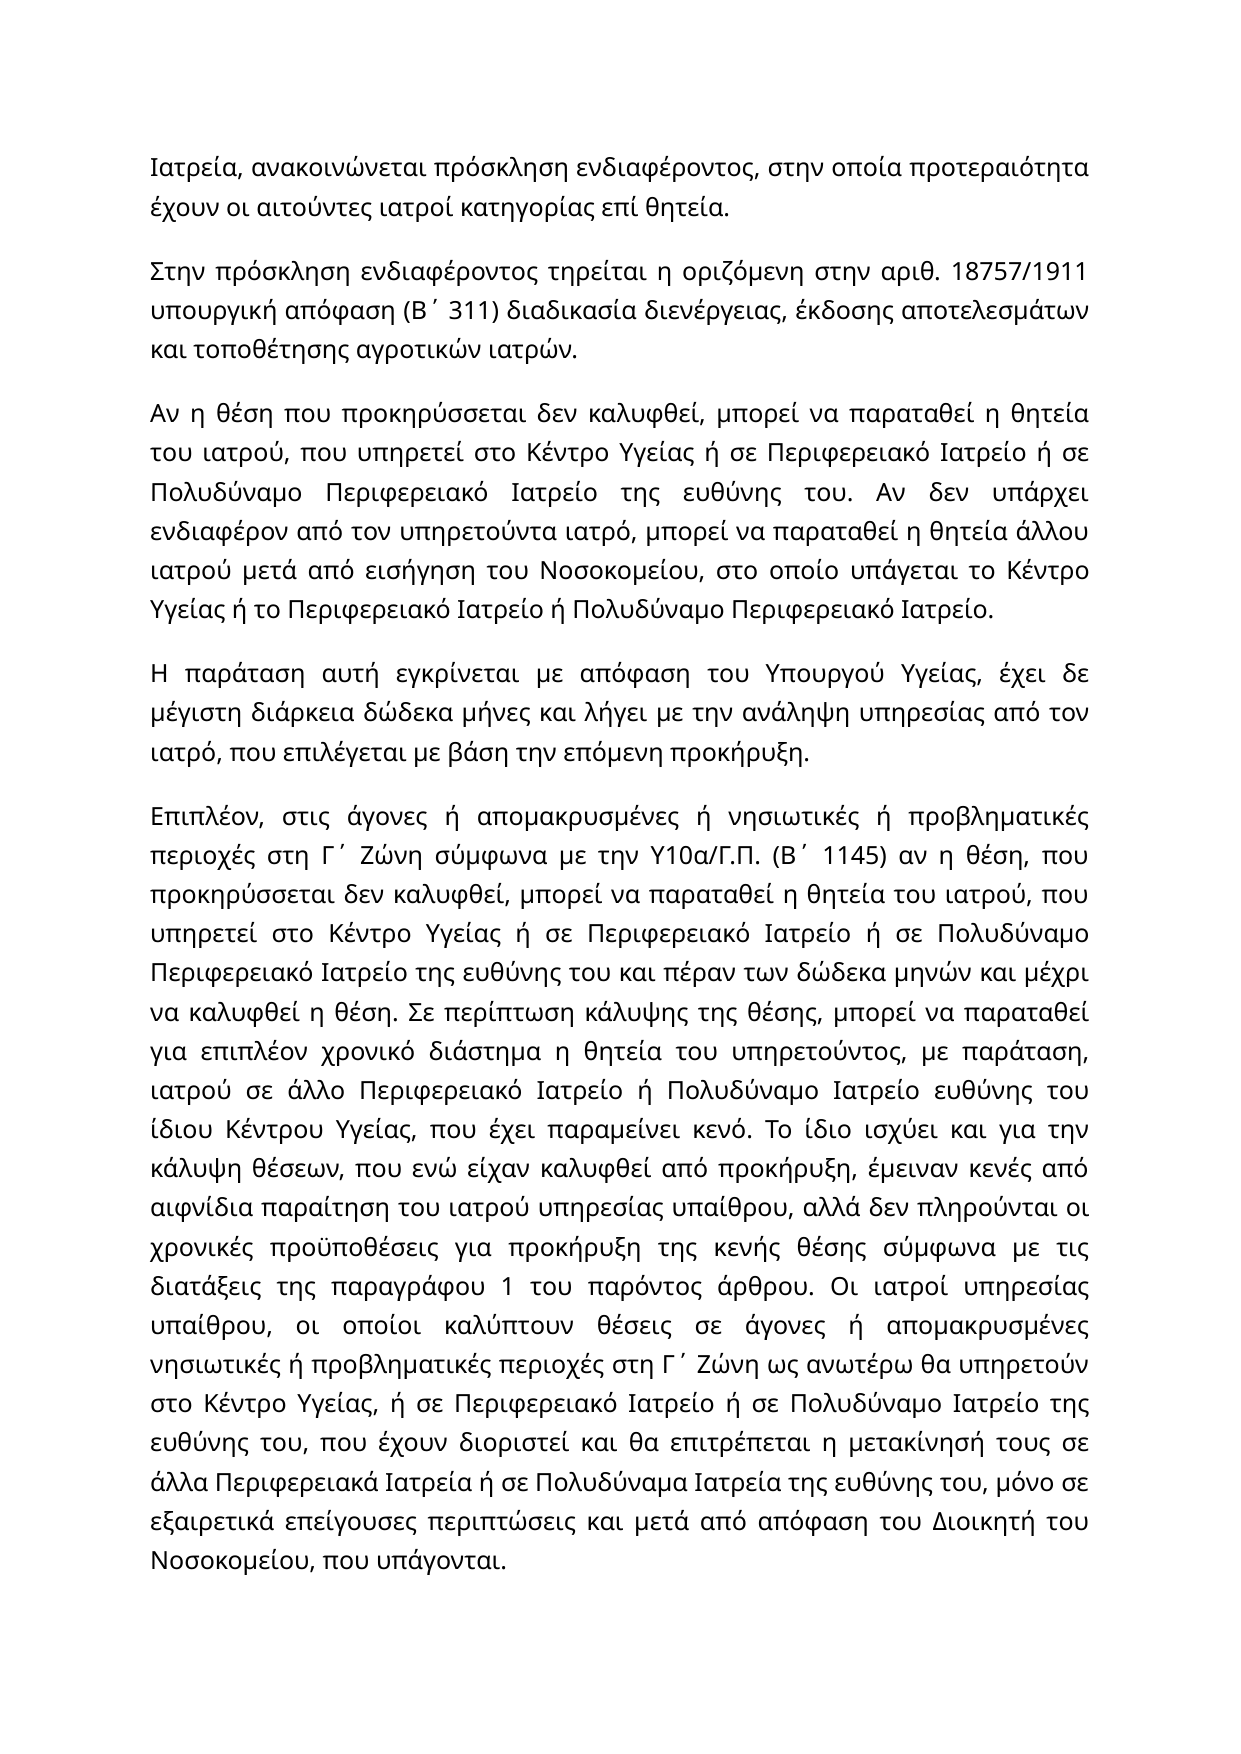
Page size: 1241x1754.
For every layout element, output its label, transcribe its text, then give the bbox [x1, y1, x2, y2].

text Στην πρόσκληση ενδιαφέροντος τηρείται η οριζόμενη στην αριθ. 18757/1911 υπουργική απόφαση (Β΄ 311) διαδικασία διενέργειας, έκδοσης αποτελεσμάτων και τοποθέτησης αγροτικών ιατρών. [150, 253, 1090, 366]
text Αν η θέση που προκηρύσσεται δεν καλυφθεί, μπορεί να παραταθεί η θητεία του ιατρού, που υπηρετεί στο Κέντρο Υγείας ή σε Περιφερειακό Ιατρείο ή σε Πολυδύναμο Περιφερειακό Ιατρείο της ευθύνης του. Αν δεν υπάρχει ενδιαφέρον από τον υπηρετούντα ιατρό, μπορεί να παραταθεί η θητεία άλλου ιατρού μετά από εισήγηση του Νοσοκομείου, στο οποίο υπάγεται το Κέντρο Υγείας ή το Περιφερειακό Ιατρείο ή Πολυδύναμο Περιφερειακό Ιατρείο. [150, 396, 1090, 626]
text Η παράταση αυτή εγκρίνεται με απόφαση του Υπουργού Υγείας, έχει δε μέγιστη διάρκεια δώδεκα μήνες και λήγει με την ανάληψη υπηρεσίας από τον ιατρό, που επιλέγεται με βάση την επόμενη προκήρυξη. [150, 656, 1090, 768]
text Επιπλέον, στις άγονες ή απομακρυσμένες ή νησιωτικές ή προβληματικές περιοχές στη Γ΄ Ζώνη σύμφωνα με την Υ10α/Γ.Π. (Β΄ 1145) αν η θέση, που προκηρύσσεται δεν καλυφθεί, μπορεί να παραταθεί η θητεία του ιατρού, που υπηρετεί στο Κέντρο Υγείας ή σε Περιφερειακό Ιατρείο ή σε Πολυδύναμο Περιφερειακό Ιατρείο της ευθύνης του και πέραν των δώδεκα μηνών και μέχρι να καλυφθεί η θέση. Σε περίπτωση κάλυψης της θέσης, μπορεί να παραταθεί για επιπλέον χρονικό διάστημα η θητεία του υπηρετούντος, με παράταση, ιατρού σε άλλο Περιφερειακό Ιατρείο ή Πολυδύναμο Ιατρείο ευθύνης του ίδιου Κέντρου Υγείας, που έχει παραμείνει κενό. Το ίδιο ισχύει και για την κάλυψη θέσεων, που ενώ είχαν καλυφθεί από προκήρυξη, έμειναν κενές από αιφνίδια παραίτηση του ιατρού υπηρεσίας υπαίθρου, αλλά δεν πληρούνται οι χρονικές προϋποθέσεις για προκήρυξη της κενής θέσης σύμφωνα με τις διατάξεις της παραγράφου 1 του παρόντος άρθρου. Οι ιατροί υπηρεσίας υπαίθρου, οι οποίοι καλύπτουν θέσεις σε άγονες ή απομακρυσμένες νησιωτικές ή προβληματικές περιοχές στη Γ΄ Ζώνη ως ανωτέρω θα υπηρετούν στο Κέντρο Υγείας, ή σε Περιφερειακό Ιατρείο ή σε Πολυδύναμο Ιατρείο της ευθύνης του, που έχουν διοριστεί και θα επιτρέπεται η μετακίνησή τους σε άλλα Περιφερειακά Ιατρεία ή σε Πολυδύναμα Ιατρεία της ευθύνης του, μόνο σε εξαιρετικά επείγουσες περιπτώσεις και μετά από απόφαση του Διοικητή του Νοσοκομείου, που υπάγονται. [150, 798, 1090, 1577]
text Ιατρεία, ανακοινώνεται πρόσκληση ενδιαφέροντος, στην οποία προτεραιότητα έχουν οι αιτούντες ιατροί κατηγορίας επί θητεία. [150, 150, 1090, 223]
